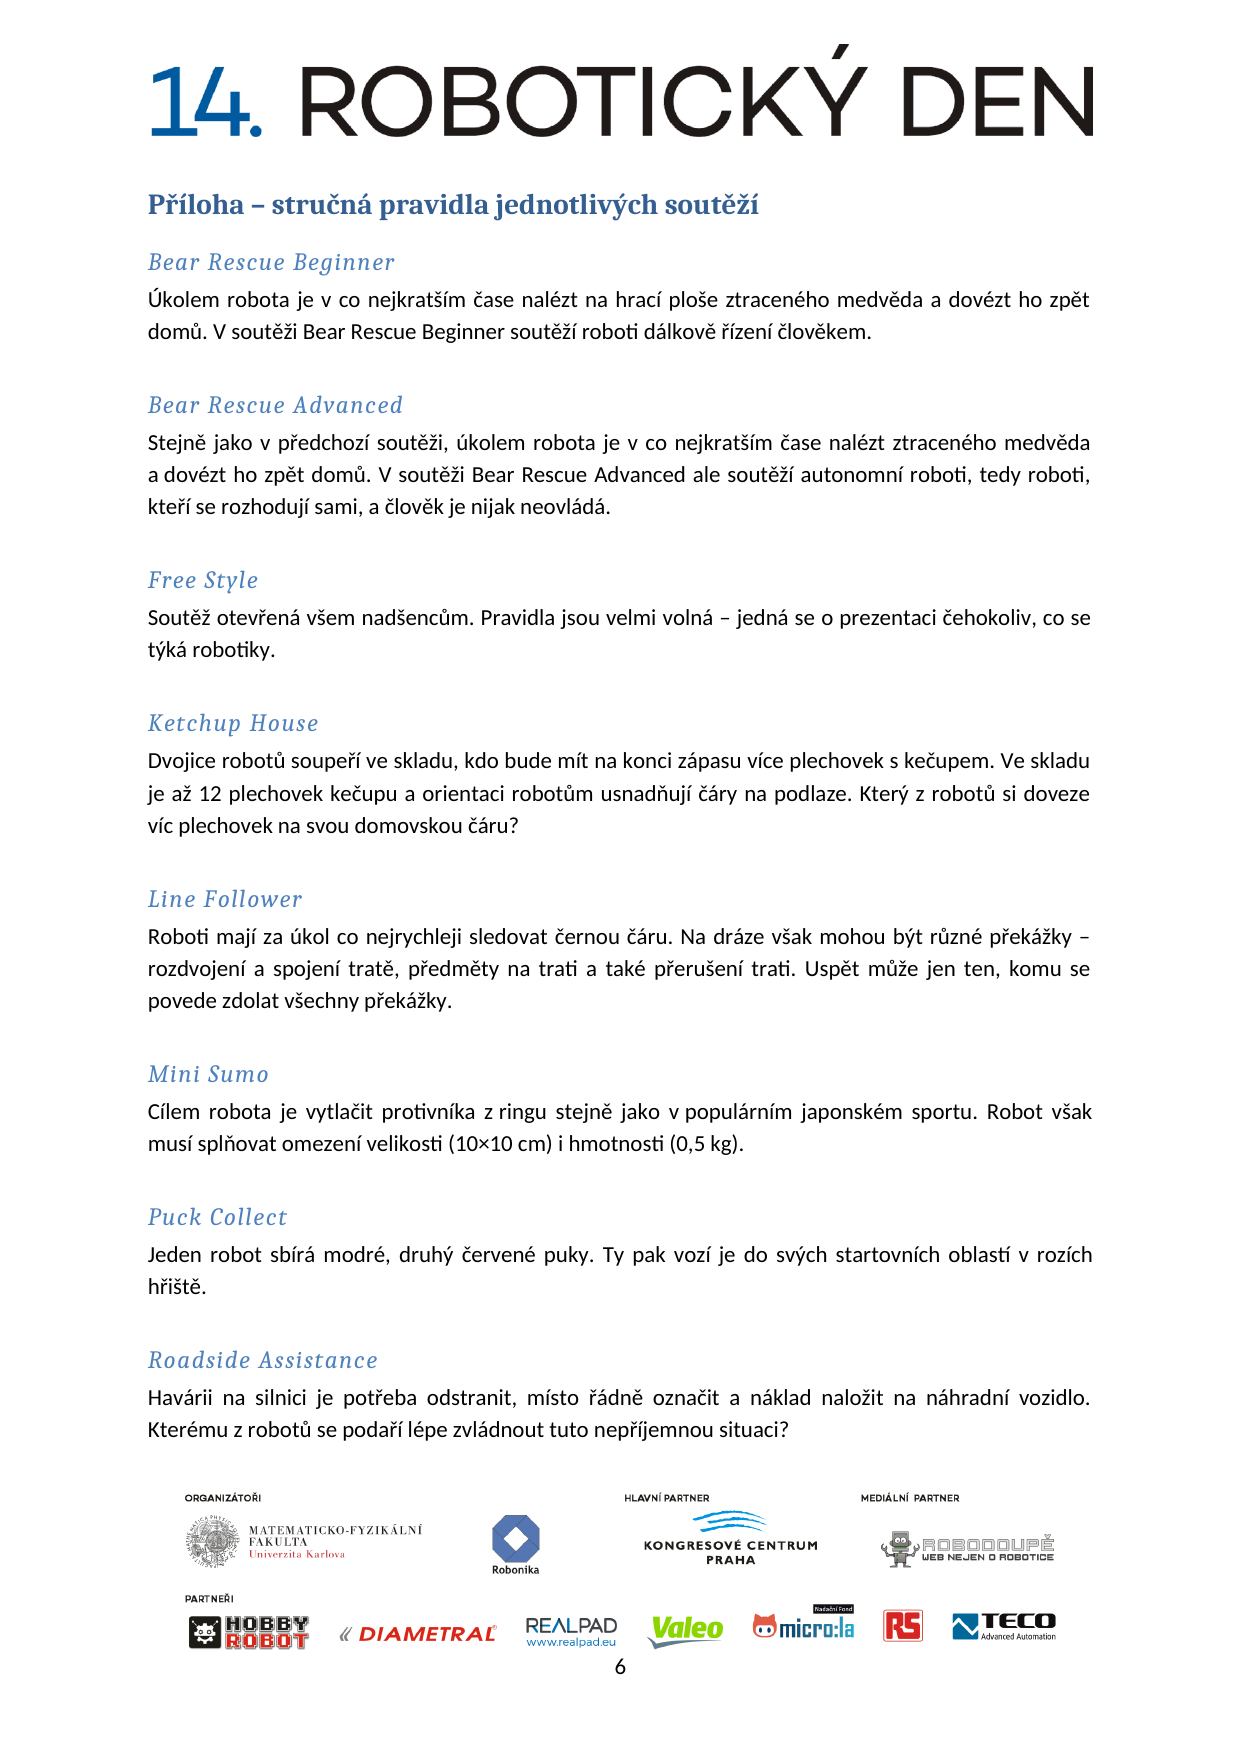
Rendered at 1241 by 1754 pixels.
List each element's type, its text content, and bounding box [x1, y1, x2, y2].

subtitle Bear Rescue Advanced [148, 391, 1093, 420]
subtitle Příloha – stručná pravidla jednotlivých soutěží [148, 188, 1093, 222]
text Stejně jako v předchozí soutěži, úkolem robota je v co nejkratším čase nalézt ztraceného medvěda a dovézt ho zpět domů. V soutěži Bear Rescue Advanced ale soutěží autonomní roboti, tedy roboti, kteří se rozhodují sami, a člověk je nijak neovládá. [148, 428, 1093, 520]
text Dvojice robotů soupeří ve skladu, kdo bude mít na konci zápasu více plechovek s kečupem. Ve skladu je až 12 plechovek kečupu a orientaci robotům usnadňují čáry na podlaze. Který z robotů si doveze víc plechovek na svou domovskou čáru? [148, 746, 1093, 839]
text Úkolem robota je v co nejkratším čase nalézt na hrací ploše ztraceného medvěda a dovézt ho zpět domů. V soutěži Bear Rescue Beginner soutěží roboti dálkově řízení člověkem. [148, 285, 1093, 345]
text Havárii na silnici je potřeba odstranit, místo řádně označit a náklad naložit na náhradní vozidlo. Kterému z robotů se podaří lépe zvládnout tuto nepříjemnou situaci? [148, 1383, 1093, 1443]
subtitle Mini Sumo [148, 1060, 1093, 1089]
subtitle Free Style [148, 566, 1093, 595]
subtitle Line Follower [148, 885, 1093, 913]
text Soutěž otevřená všem nadšencům. Pravidla jsou velmi volná – jedná se o prezentaci čehokoliv, co se týká robotiky. [148, 603, 1093, 663]
text Cílem robota je vytlačit protivníka z ringu stejně jako v populárním japonském sportu. Robot však musí splňovat omezení velikosti (10×10 cm) i hmotnosti (0,5 kg). [148, 1097, 1093, 1157]
subtitle Bear Rescue Beginner [148, 248, 1093, 277]
subtitle Puck Collect [148, 1203, 1093, 1232]
subtitle Ketchup House [148, 709, 1093, 738]
subtitle Roadside Assistance [148, 1346, 1093, 1375]
text Jeden robot sbírá modré, druhý červené puky. Ty pak vozí je do svých startovních oblastí v rozích hřiště. [148, 1240, 1093, 1300]
text Roboti mají za úkol co nejrychleji sledovat černou čáru. Na dráze však mohou být různé překážky – rozdvojení a spojení tratě, předměty na trati a také přerušení trati. Uspět může jen ten, komu se povede zdolat všechny překážky. [148, 922, 1093, 1014]
